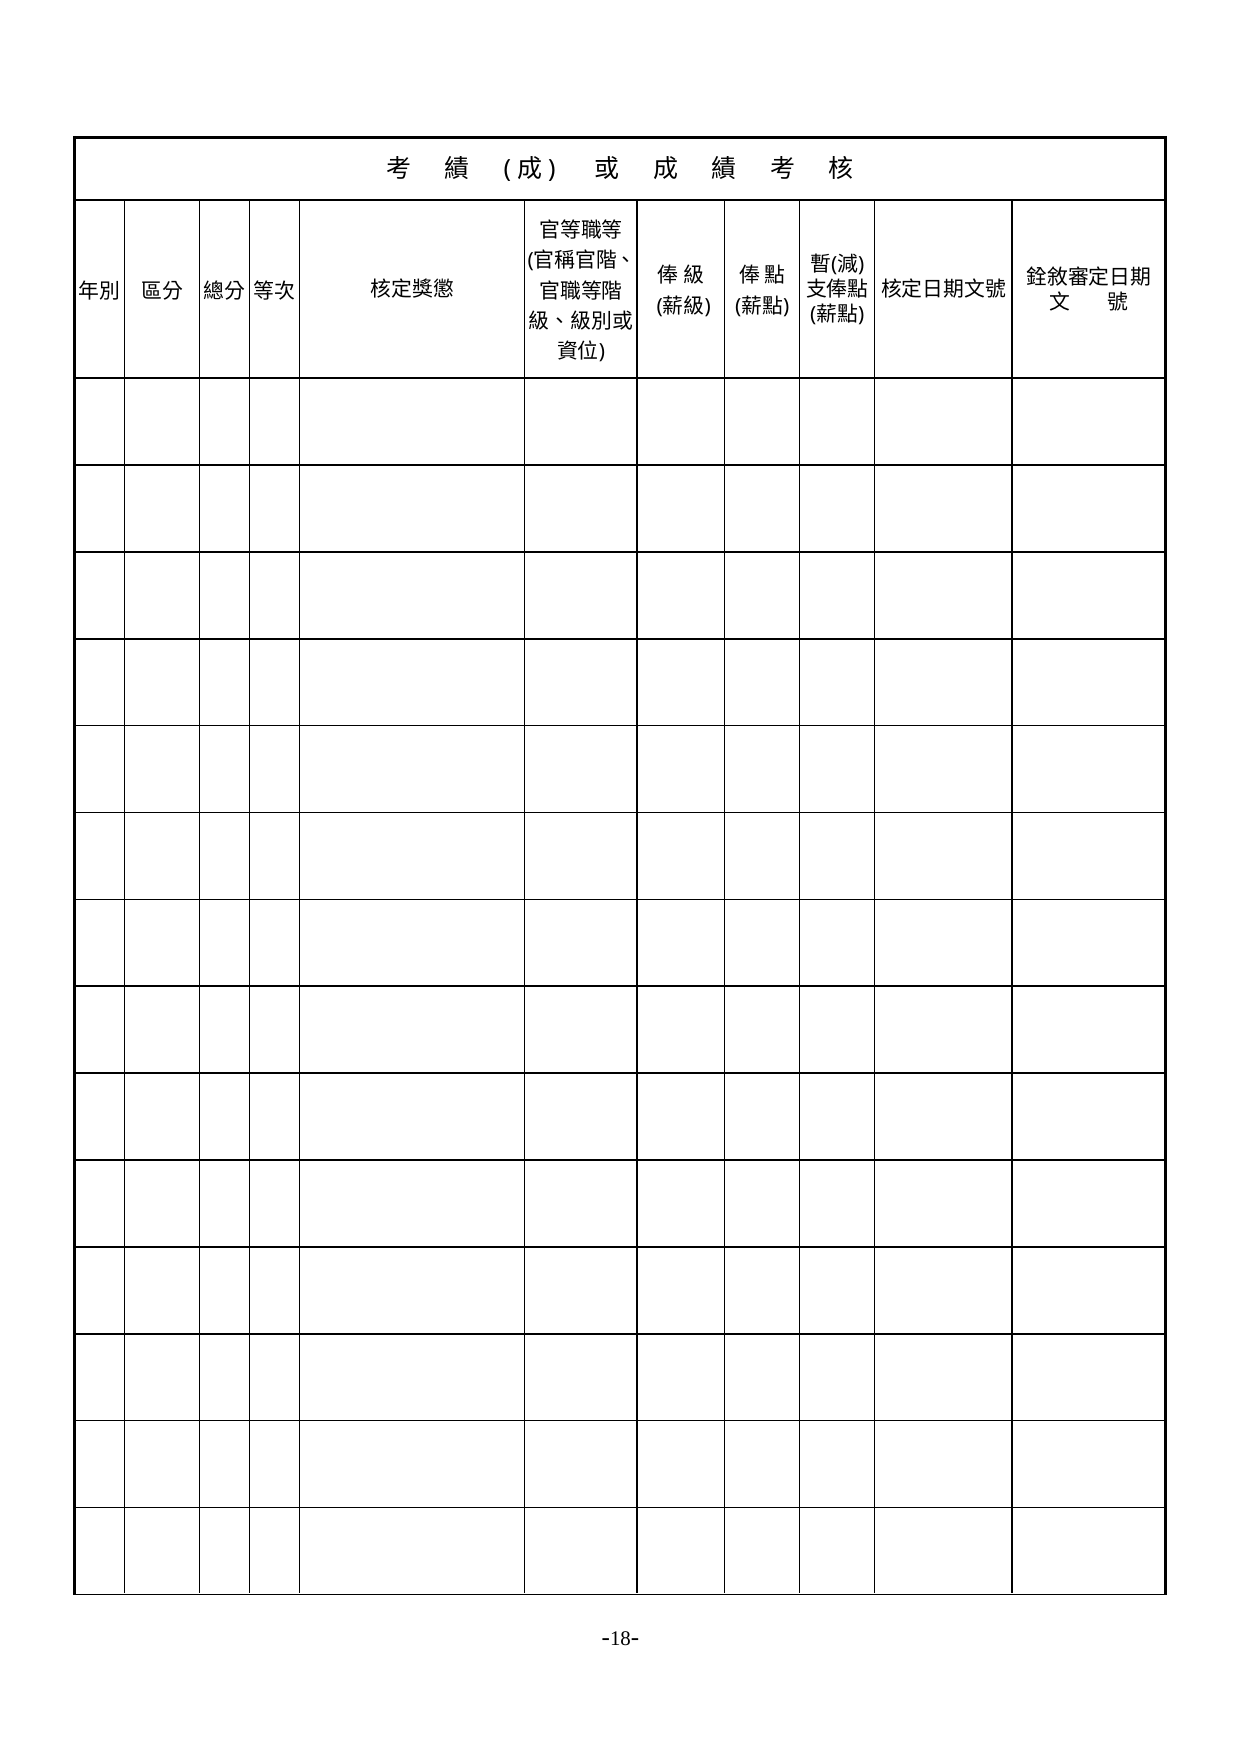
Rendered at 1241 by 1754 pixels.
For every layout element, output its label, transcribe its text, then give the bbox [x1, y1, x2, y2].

table_cell [300, 1074, 524, 1159]
table_cell [800, 987, 874, 1072]
table_cell [525, 466, 636, 551]
table_cell 俸 點(薪點) [725, 201, 799, 377]
table_cell [125, 726, 199, 812]
table_cell [300, 553, 524, 638]
table_cell [250, 1248, 299, 1333]
table_cell [76, 379, 124, 464]
table_cell [725, 1421, 799, 1507]
table_cell [125, 640, 199, 725]
table_cell [525, 900, 636, 985]
table_cell [725, 640, 799, 725]
table_cell [250, 987, 299, 1072]
table_cell [525, 813, 636, 898]
table_cell [525, 1335, 636, 1420]
table_cell [300, 987, 524, 1072]
table_cell [525, 553, 636, 638]
table_cell [725, 900, 799, 985]
table_cell [76, 1335, 124, 1420]
table_cell [200, 466, 249, 551]
table_cell [76, 1421, 124, 1507]
table_cell [725, 813, 799, 898]
table_cell [200, 813, 249, 898]
table_cell [200, 900, 249, 985]
table_cell [725, 1074, 799, 1159]
table_cell [300, 379, 524, 464]
table_cell [800, 553, 874, 638]
table_cell [76, 1161, 124, 1246]
table_cell [76, 466, 124, 551]
table_cell [875, 726, 1011, 812]
table_cell [800, 1248, 874, 1333]
table_cell [125, 1335, 199, 1420]
table_cell [250, 900, 299, 985]
table_cell [125, 1248, 199, 1333]
table_cell [76, 1074, 124, 1159]
table_cell [525, 1421, 636, 1507]
table_cell [300, 1421, 524, 1507]
table_cell [1013, 900, 1164, 985]
table_cell [125, 553, 199, 638]
table_cell 總分 [200, 201, 249, 377]
table_cell [1013, 726, 1164, 812]
table_cell [875, 640, 1011, 725]
table_cell [725, 466, 799, 551]
table_cell [725, 1248, 799, 1333]
table_cell [800, 1508, 874, 1593]
table_cell [300, 900, 524, 985]
table_cell [875, 466, 1011, 551]
table_cell [125, 987, 199, 1072]
table_cell [525, 379, 636, 464]
table_cell [200, 553, 249, 638]
table_cell [638, 553, 724, 638]
table_cell [200, 640, 249, 725]
table_cell 暫(減)支俸點(薪點) [800, 201, 874, 377]
table_cell [1013, 1161, 1164, 1246]
table_cell [725, 1335, 799, 1420]
table_cell [800, 813, 874, 898]
table_cell [638, 1508, 724, 1593]
table_cell [250, 1421, 299, 1507]
table_cell [250, 379, 299, 464]
table_cell [800, 1421, 874, 1507]
table_cell 核定日期文號 [875, 201, 1011, 377]
table_cell [76, 987, 124, 1072]
table_cell [725, 379, 799, 464]
table_cell [800, 640, 874, 725]
table_cell [875, 1421, 1011, 1507]
table_cell [250, 1508, 299, 1593]
table_cell [875, 813, 1011, 898]
table_cell [1013, 1074, 1164, 1159]
table_cell [200, 379, 249, 464]
table_cell [125, 466, 199, 551]
table_cell [1013, 466, 1164, 551]
table_cell [725, 987, 799, 1072]
table_cell [638, 1248, 724, 1333]
table_cell [125, 900, 199, 985]
table_cell [76, 813, 124, 898]
table_cell [200, 1421, 249, 1507]
table_cell [1013, 987, 1164, 1072]
table_cell [800, 900, 874, 985]
table_cell [875, 553, 1011, 638]
table_cell [638, 379, 724, 464]
table_cell [76, 1508, 124, 1593]
table_cell 核定獎懲 [300, 201, 524, 377]
table_header 考 績 ( 成 ) 或 成 績 考 核 [76, 139, 1164, 199]
table_cell [76, 900, 124, 985]
table_cell [638, 1161, 724, 1246]
table_cell [200, 1161, 249, 1246]
table_cell 官等職等(官稱官階、官職等階級、級別或資位) [525, 201, 636, 377]
table_cell [875, 1508, 1011, 1593]
table_cell 區分 [125, 201, 199, 377]
table_cell [525, 726, 636, 812]
table_cell [200, 1508, 249, 1593]
table_cell [638, 1074, 724, 1159]
table_cell [1013, 640, 1164, 725]
table_cell [250, 1335, 299, 1420]
table_cell [800, 379, 874, 464]
table_cell [1013, 813, 1164, 898]
table_cell [125, 813, 199, 898]
table_cell [250, 813, 299, 898]
table_cell [125, 1421, 199, 1507]
table_cell [525, 1248, 636, 1333]
table_cell [125, 379, 199, 464]
table_cell [200, 1335, 249, 1420]
table_cell [250, 553, 299, 638]
table_cell [725, 1161, 799, 1246]
table_cell [638, 900, 724, 985]
table_cell [76, 726, 124, 812]
table_cell [1013, 553, 1164, 638]
table_cell [250, 466, 299, 551]
table_cell [125, 1508, 199, 1593]
table_cell [250, 726, 299, 812]
table_cell [638, 640, 724, 725]
table_cell [76, 553, 124, 638]
table_cell [875, 379, 1011, 464]
table_cell 俸 級 (薪級) [638, 201, 724, 377]
table_cell [800, 466, 874, 551]
table_cell [525, 987, 636, 1072]
table_cell [725, 726, 799, 812]
table_cell [800, 1074, 874, 1159]
table_cell [125, 1161, 199, 1246]
table_cell 年別 [76, 201, 124, 377]
table_cell [300, 1248, 524, 1333]
table_cell [875, 900, 1011, 985]
table_cell [1013, 379, 1164, 464]
table_cell 銓敘審定日期 文 號 [1013, 201, 1164, 377]
table_cell [638, 1421, 724, 1507]
table_cell [250, 1074, 299, 1159]
table_cell [875, 1074, 1011, 1159]
table_cell [125, 1074, 199, 1159]
table_cell [638, 1335, 724, 1420]
table_cell [875, 987, 1011, 1072]
table_cell [250, 1161, 299, 1246]
table_cell [300, 1508, 524, 1593]
table_cell [76, 640, 124, 725]
table_cell [875, 1335, 1011, 1420]
table_cell [525, 1508, 636, 1593]
table_cell [800, 1161, 874, 1246]
table_cell [300, 1335, 524, 1420]
table_cell [300, 466, 524, 551]
table_cell [725, 1508, 799, 1593]
table_cell [638, 726, 724, 812]
table_cell [638, 466, 724, 551]
table_cell [300, 813, 524, 898]
table_cell [300, 1161, 524, 1246]
table_cell [800, 1335, 874, 1420]
table_cell [875, 1248, 1011, 1333]
table_cell [1013, 1421, 1164, 1507]
table_cell [1013, 1508, 1164, 1593]
table_cell [638, 813, 724, 898]
table_cell [200, 1248, 249, 1333]
table_cell [200, 726, 249, 812]
table_cell [725, 553, 799, 638]
table_cell [525, 1161, 636, 1246]
table_cell [300, 726, 524, 812]
table_cell [200, 1074, 249, 1159]
table_cell [525, 640, 636, 725]
table_cell [200, 987, 249, 1072]
table_cell [875, 1161, 1011, 1246]
table_cell [300, 640, 524, 725]
table_cell [1013, 1335, 1164, 1420]
table_cell [525, 1074, 636, 1159]
table_cell [1013, 1248, 1164, 1333]
table_cell [76, 1248, 124, 1333]
table_cell 等次 [250, 201, 299, 377]
table_cell [250, 640, 299, 725]
table_cell [800, 726, 874, 812]
table_cell [638, 987, 724, 1072]
